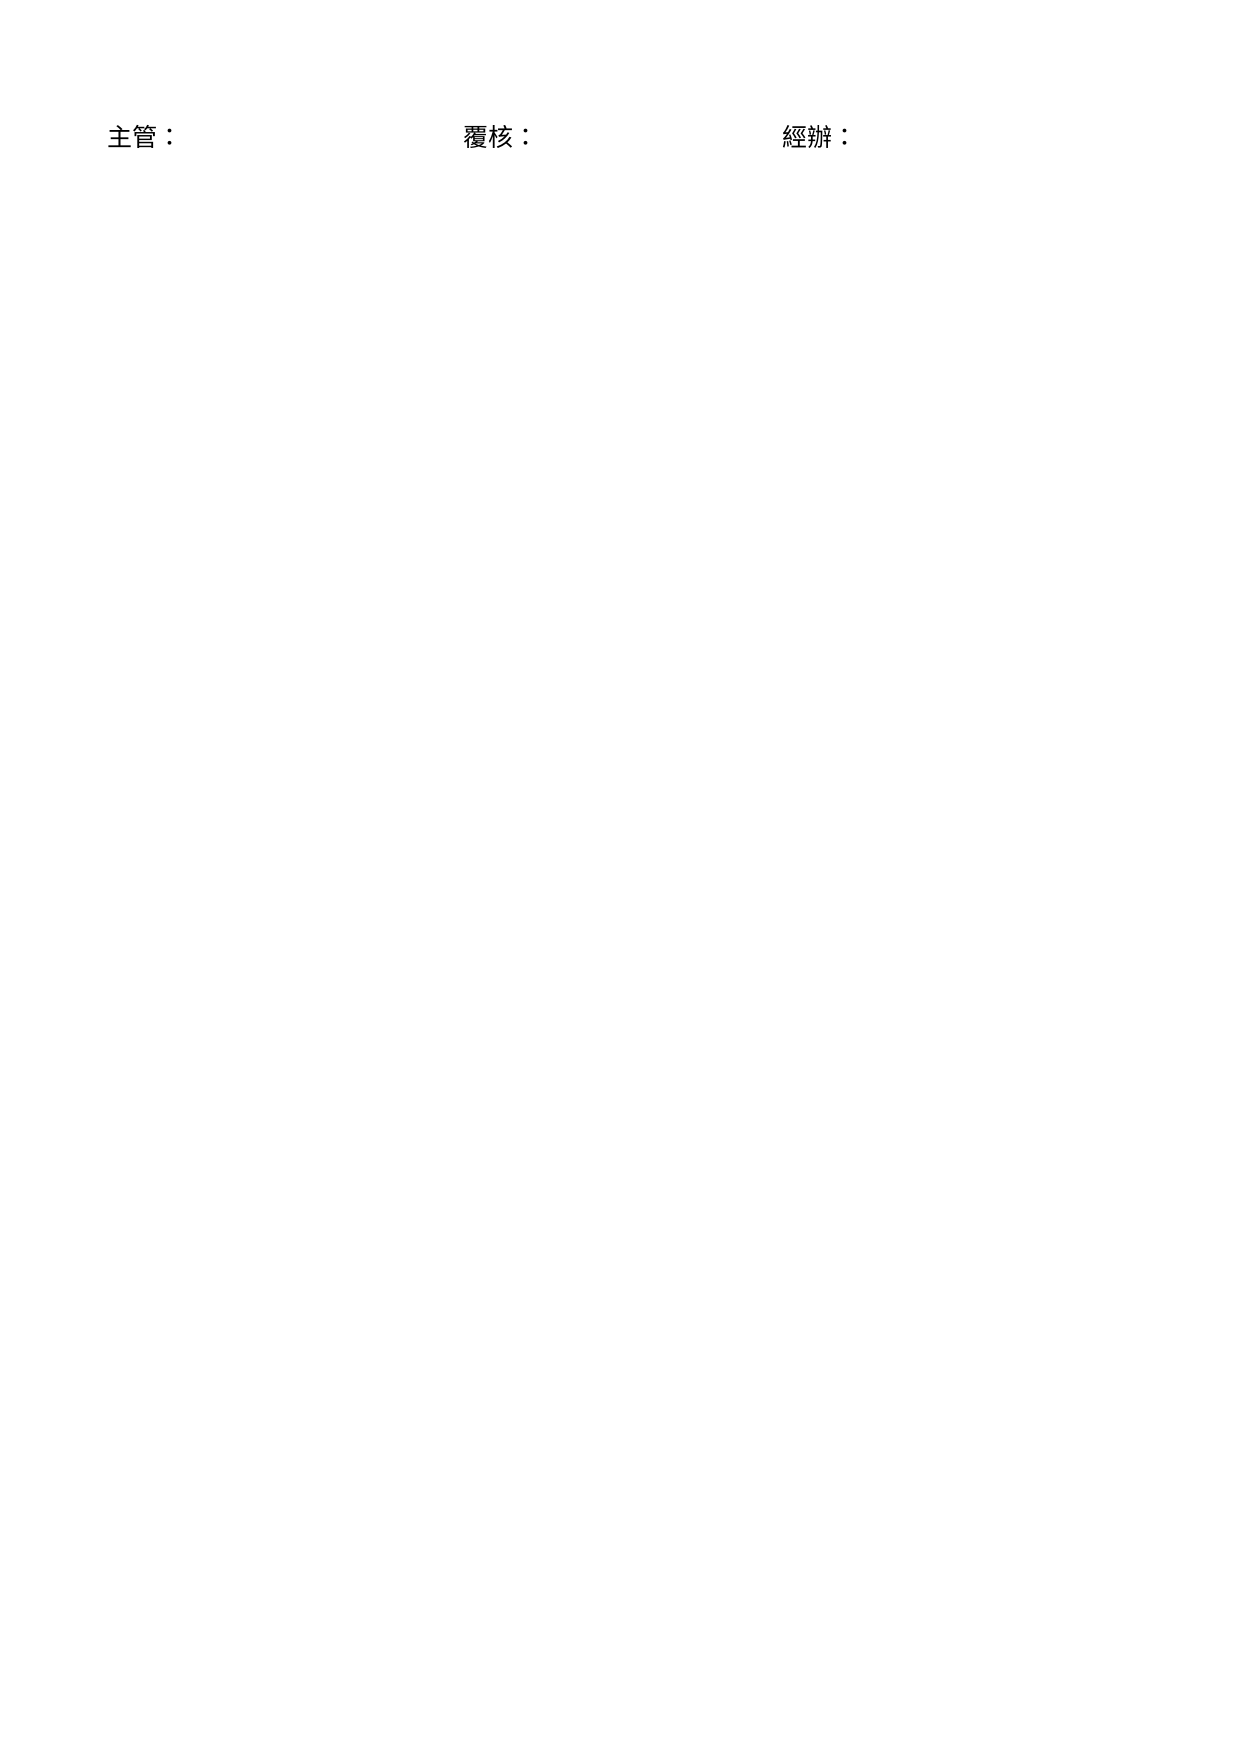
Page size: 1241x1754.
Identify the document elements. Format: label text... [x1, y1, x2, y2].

text 主管： 覆核： 經辦： [107, 117, 1152, 154]
